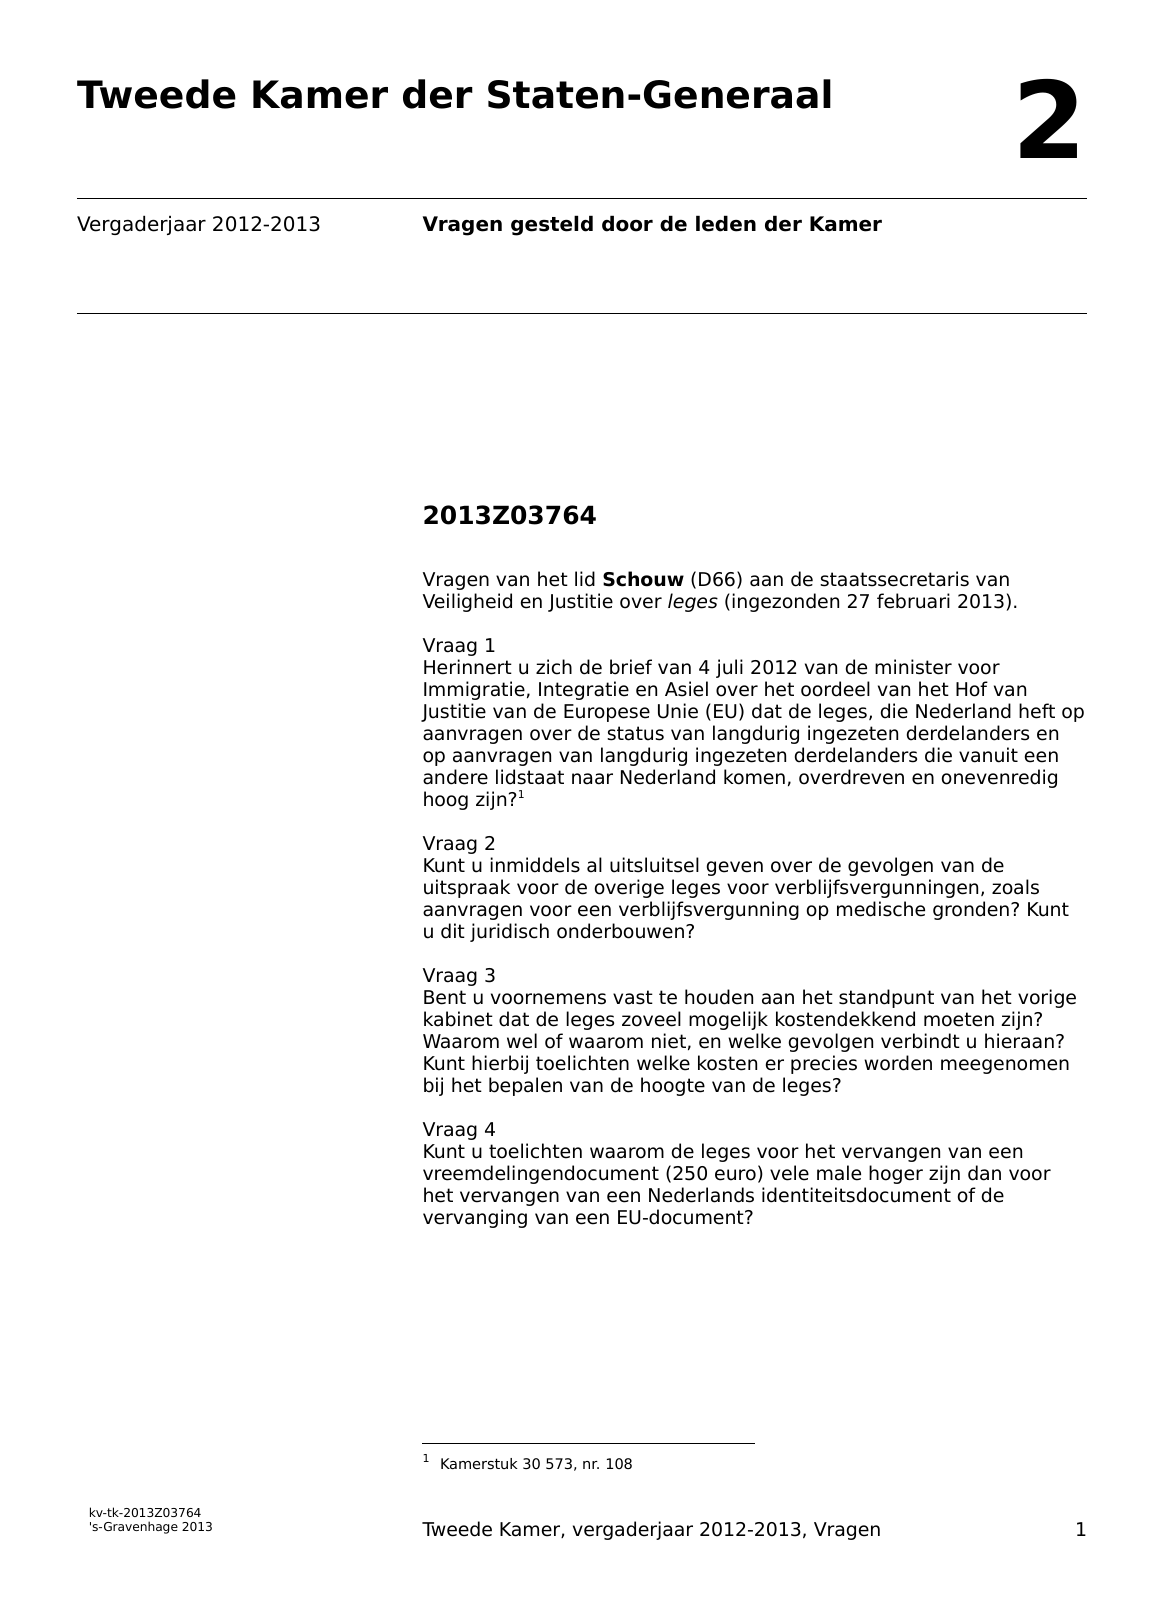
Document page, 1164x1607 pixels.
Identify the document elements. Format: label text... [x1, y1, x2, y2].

text Kunt u toelichten waarom de leges voor het vervangen van een vreemdelingendocument (250 euro) vele male hoger zijn dan voor het vervangen van een Nederlands identiteitsdocument of de vervanging van een EU-document? [422, 1141, 1087, 1229]
text Vraag 2 [422, 833, 1087, 855]
text Vraag 4 [422, 1119, 1087, 1141]
text Vraag 1 [422, 635, 1087, 657]
text Kamerstuk 30 573, nr. 108 [422, 1452, 1087, 1474]
table_cell Vragen gesteld door de leden der Kamer [422, 199, 1087, 313]
text Bent u voornemens vast te houden aan het standpunt van het vorige kabinet dat de leges zoveel mogelijk kostendekkend moeten zijn? Waarom wel of waarom niet, en welke gevolgen verbindt u hieraan? Kunt hierbij toelichten welke kosten er precies worden meegenomen bij het bepalen van de hoogte van de leges? [422, 987, 1087, 1097]
table_header 2 [886, 59, 1087, 198]
text kv-tk-2013Z03764 [88, 1506, 323, 1520]
table_header Tweede Kamer der Staten-Generaal [77, 59, 886, 198]
text 's-Gravenhage 2013 [88, 1520, 323, 1534]
text 2013Z03764 [422, 501, 1087, 531]
text Herinnert u zich de brief van 4 juli 2012 van de minister voor Immigratie, Integratie en Asiel over het oordeel van het Hof van Justitie van de Europese Unie (EU) dat de leges, die Nederland heft op aanvragen over de status van langdurig ingezeten derdelanders en op aanvragen van langdurig ingezeten derdelanders die vanuit een andere lidstaat naar Nederland komen, overdreven en onevenredig hoog zijn? [422, 657, 1087, 811]
table_cell Vergaderjaar 2012-2013 [77, 199, 422, 313]
text Kunt u inmiddels al uitsluitsel geven over de gevolgen van de uitspraak voor de overige leges voor verblijfsvergunningen, zoals aanvragen voor een verblijfsvergunning op medische gronden? Kunt u dit juridisch onderbouwen? [422, 855, 1087, 943]
text Vraag 3 [422, 965, 1087, 987]
text Vragen van het lid Schouw (D66) aan de staatssecretaris van Veiligheid en Justitie over leges (ingezonden 27 februari 2013). [422, 569, 1087, 613]
